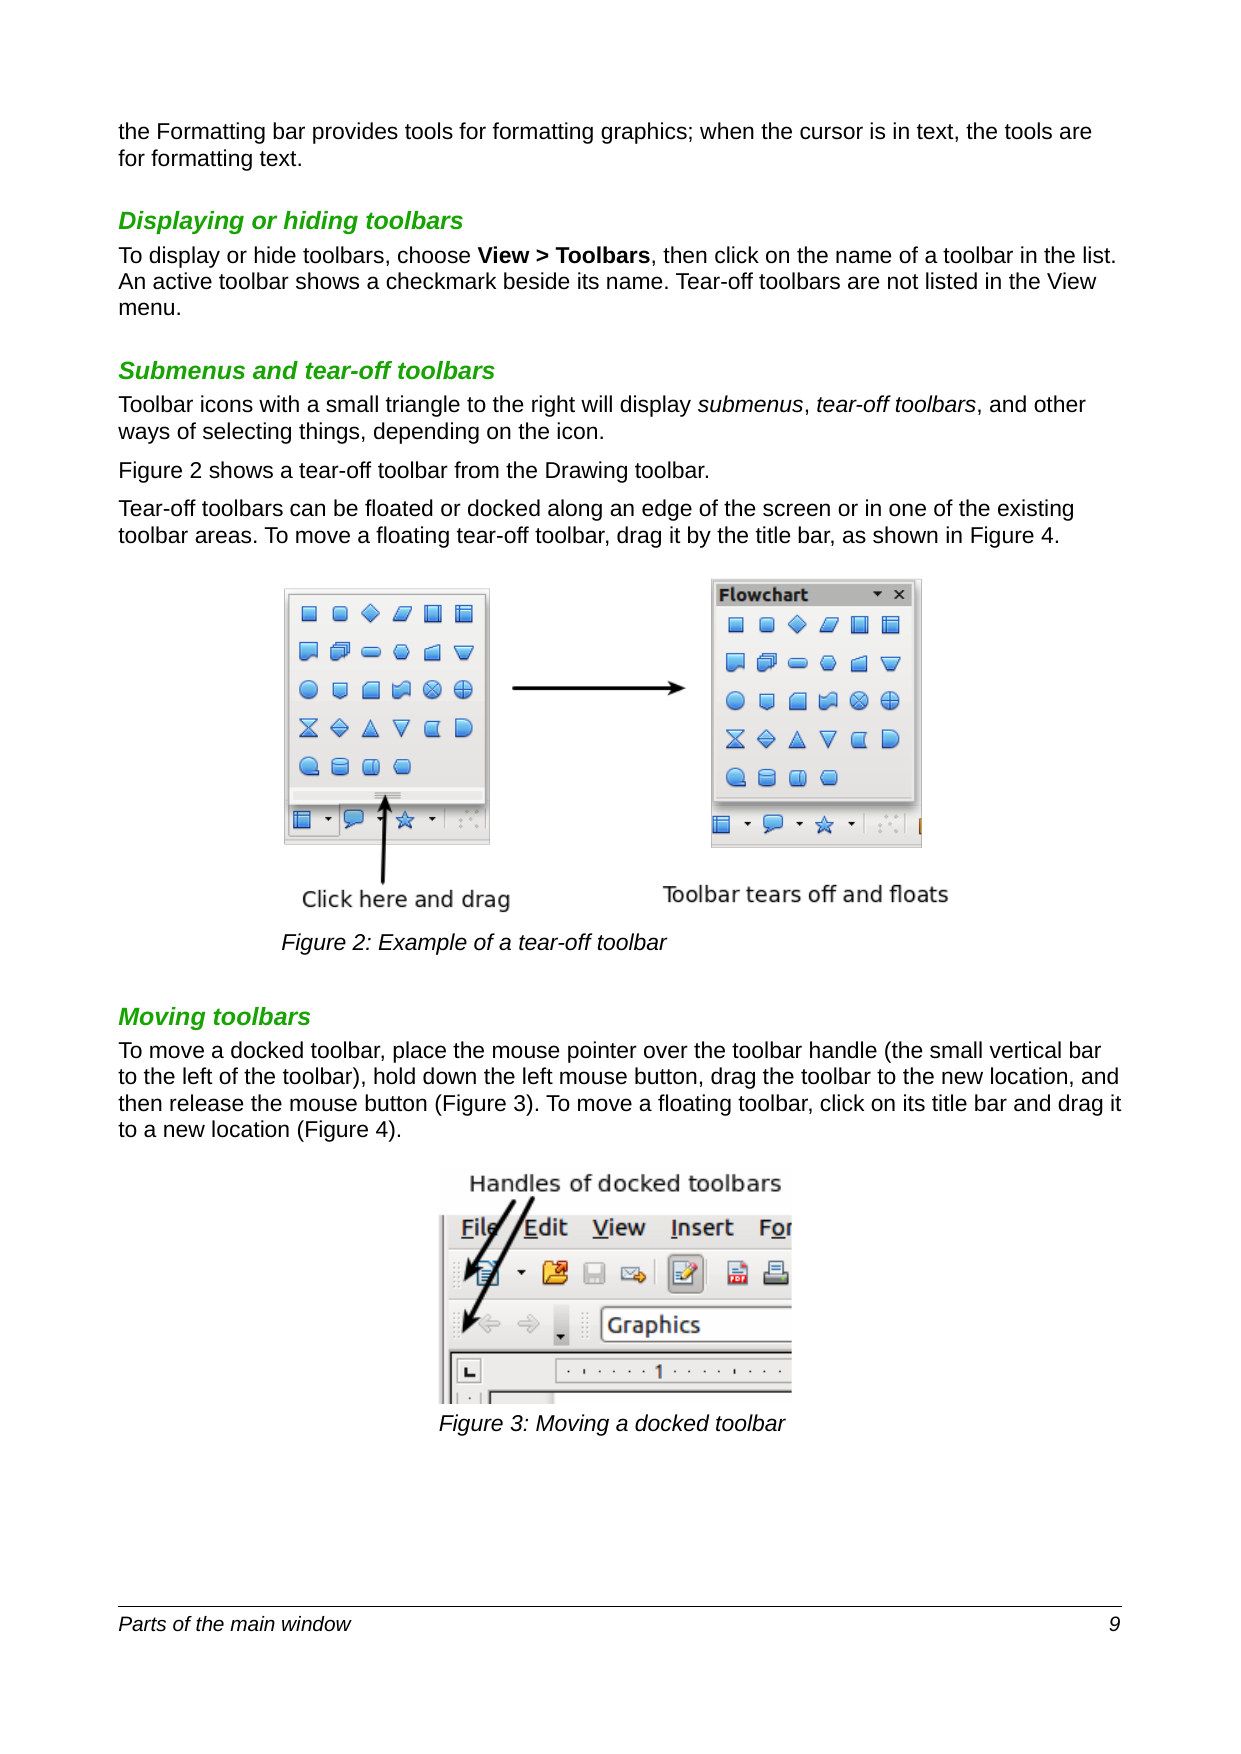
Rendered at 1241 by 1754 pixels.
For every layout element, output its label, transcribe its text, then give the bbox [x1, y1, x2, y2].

text Figure 2 shows a tear-off toolbar from the Drawing toolbar. [118, 457, 1122, 483]
picture [438, 1167, 792, 1404]
text Figure 3: Moving a docked toolbar [438, 1410, 802, 1436]
text the Formatting bar provides tools for formatting graphics; when the cursor is in text, the tools are for formatting text. [118, 118, 1122, 171]
text To display or hide toolbars, choose View > Toolbars, then click on the name of a toolbar in the list. An active toolbar shows a checkmark beside its name. Tear-off toolbars are not listed in the View menu. [118, 242, 1122, 321]
text Toolbar icons with a small triangle to the right will display submenus, tear-off toolbars, and other ways of selecting things, depending on the icon. [118, 391, 1122, 444]
subtitle Moving toolbars [118, 1002, 1122, 1030]
text To move a docked toolbar, place the mouse pointer over the toolbar handle (the small vertical bar to the left of the toolbar), hold down the left mouse button, drag the toolbar to the new location, and then release the mouse button (Figure 3). To move a floating toolbar, click on its title bar and drag it to a new location (Figure 4). [118, 1037, 1122, 1142]
text Tear-off toolbars can be floated or docked along an edge of the screen or in one of the existing toolbar areas. To move a floating tear-off toolbar, drag it by the title bar, as shown in Figure 4. [118, 495, 1122, 548]
subtitle Displaying or hiding toolbars [118, 206, 1122, 235]
picture [281, 573, 959, 922]
subtitle Submenus and tear-off toolbars [118, 356, 1122, 385]
text Figure 2: Example of a tear-off toolbar [281, 928, 959, 955]
